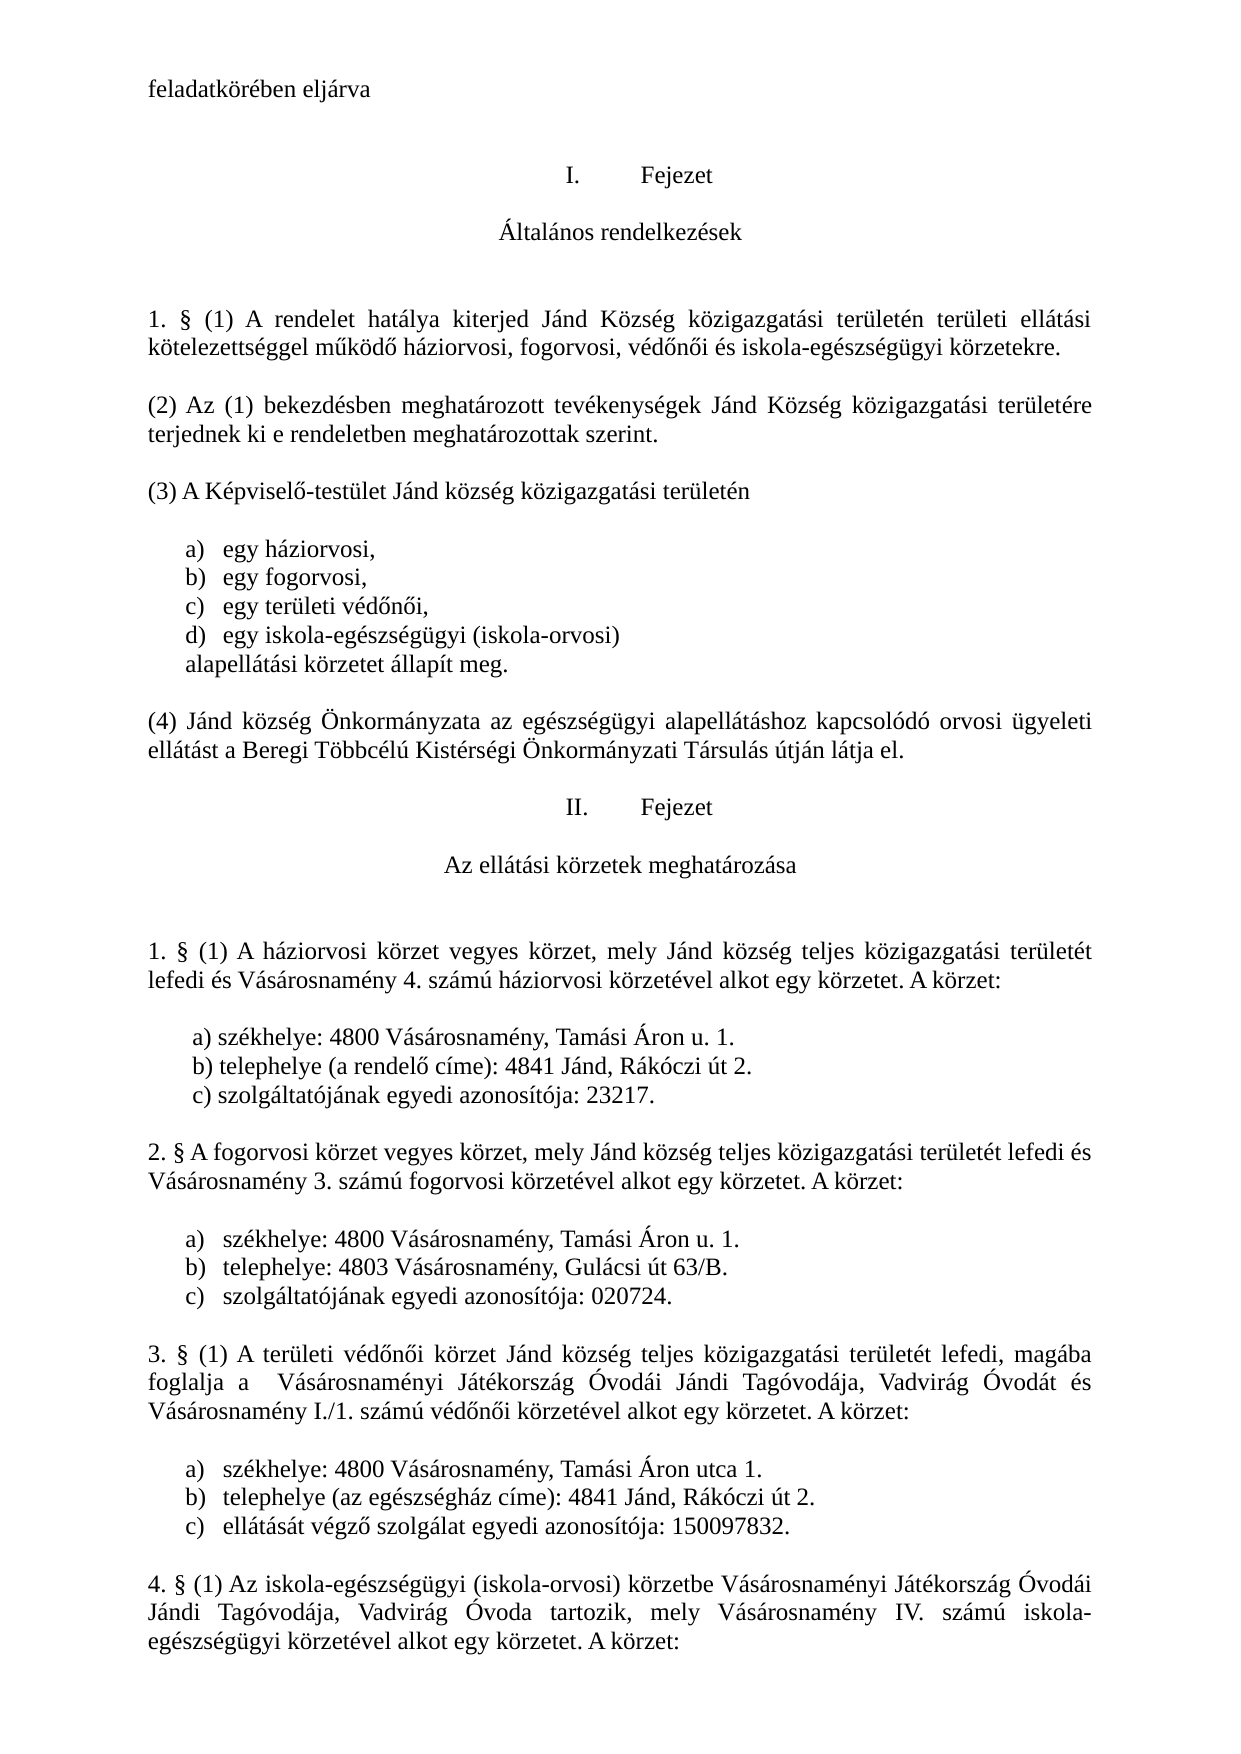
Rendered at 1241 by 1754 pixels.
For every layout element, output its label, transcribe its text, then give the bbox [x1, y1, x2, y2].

list székhelye: 4800 Vásárosnamény, Tamási Áron u. 1. [185, 1224, 1093, 1252]
list ellátását végző szolgálat egyedi azonosítója: 150097832. [185, 1511, 1093, 1540]
text c) szolgáltatójának egyedi azonosítója: 23217. [192, 1080, 1093, 1109]
list egy háziorvosi, [185, 534, 1093, 562]
text a) székhelye: 4800 Vásárosnamény, Tamási Áron u. 1. [192, 1022, 1093, 1051]
text b) telephelye (a rendelő címe): 4841 Jánd, Rákóczi út 2. [192, 1051, 1093, 1080]
text alapellátási körzetet állapít meg. [185, 649, 1093, 677]
list egy területi védőnői, [185, 591, 1093, 620]
text (4) Jánd község Önkormányzata az egészségügyi alapellátáshoz kapcsolódó orvosi ügyeleti ellátást a Beregi Többcélú Kistérségi Önkormányzati Társulás útján látja el. [148, 706, 1093, 764]
text feladatkörében eljárva [148, 74, 1093, 102]
text (2) Az (1) bekezdésben meghatározott tevékenységek Jánd Község közigazgatási területére terjednek ki e rendeletben meghatározottak szerint. [148, 390, 1093, 447]
list szolgáltatójának egyedi azonosítója: 020724. [185, 1281, 1093, 1310]
text (3) A Képviselő-testület Jánd község közigazgatási területén [148, 476, 1093, 505]
text 4. § (1) Az iskola-egészségügyi (iskola-orvosi) körzetbe Vásárosnaményi Játékország Óvodái Jándi Tagóvodája, Vadvirág Óvoda tartozik, mely Vásárosnamény IV. számú iskola-egészségügyi körzetével alkot egy körzetet. A körzet: [148, 1569, 1093, 1655]
list telephelye: 4803 Vásárosnamény, Gulácsi út 63/B. [185, 1252, 1093, 1281]
text 2. § A fogorvosi körzet vegyes körzet, mely Jánd község teljes közigazgatási területét lefedi és Vásárosnamény 3. számú fogorvosi körzetével alkot egy körzetet. A körzet: [148, 1137, 1093, 1195]
list székhelye: 4800 Vásárosnamény, Tamási Áron utca 1. [185, 1454, 1093, 1482]
text 3. § (1) A területi védőnői körzet Jánd község teljes közigazgatási területét lefedi, magába foglalja a Vásárosnaményi Játékország Óvodái Jándi Tagóvodája, Vadvirág Óvodát és Vásárosnamény I./1. számú védőnői körzetével alkot egy körzetet. A körzet: [148, 1339, 1093, 1425]
list egy iskola-egészségügyi (iskola-orvosi) [185, 620, 1093, 649]
text Az ellátási körzetek meghatározása [148, 850, 1093, 879]
list Fejezet [185, 160, 1093, 189]
list egy fogorvosi, [185, 562, 1093, 591]
text 1. § (1) A rendelet hatálya kiterjed Jánd Község közigazgatási területén területi ellátási kötelezettséggel működő háziorvosi, fogorvosi, védőnői és iskola-egészségügyi körzetekre. [148, 304, 1093, 361]
list telephelye (az egészségház címe): 4841 Jánd, Rákóczi út 2. [185, 1482, 1093, 1511]
list Fejezet [185, 792, 1093, 821]
text Általános rendelkezések [148, 217, 1093, 246]
text 1. § (1) A háziorvosi körzet vegyes körzet, mely Jánd község teljes közigazgatási területét lefedi és Vásárosnamény 4. számú háziorvosi körzetével alkot egy körzetet. A körzet: [148, 936, 1093, 994]
